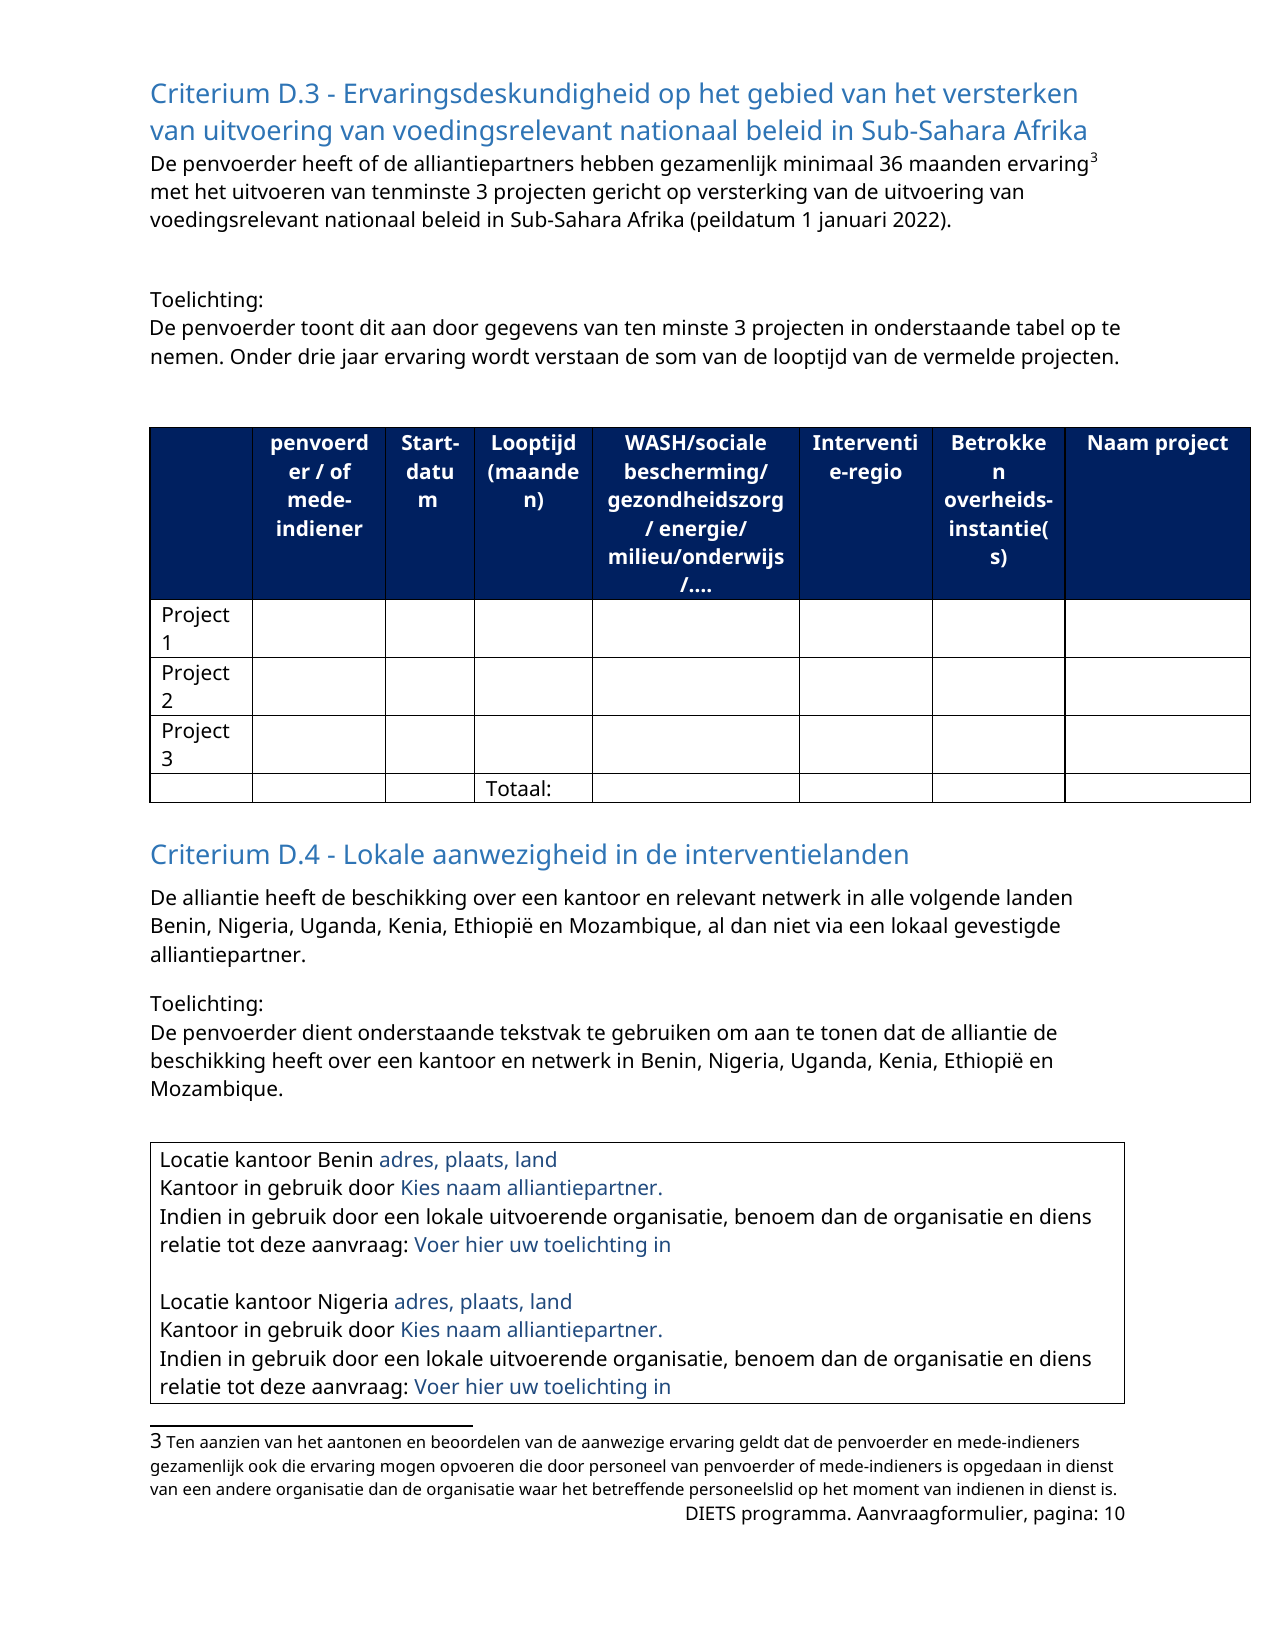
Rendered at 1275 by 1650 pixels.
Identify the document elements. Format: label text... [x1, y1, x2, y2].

text Indien in gebruik door een lokale uitvoerende organisatie, benoem dan de organisatie en diens relatie tot deze aanvraag: Voer hier uw toelichting in [151, 1341, 1124, 1403]
text Ten aanzien van het aantonen en beoordelen van de aanwezige ervaring geldt dat de penvoerder en mede-indieners gezamenlijk ook die ervaring mogen opvoeren die door personeel van penvoerder of mede-indieners is opgedaan in dienst van een andere organisatie dan de organisatie waar het betreffende personeelslid op het moment van indienen in dienst is. [150, 1426, 1125, 1500]
text Toelichting: De penvoerder dient onderstaande tekstvak te gebruiken om aan te tonen dat de alliantie de beschikking heeft over een kantoor en netwerk in Benin, Nigeria, Uganda, Kenia, Ethiopië en Mozambique. [150, 989, 1125, 1103]
table_cell [386, 600, 474, 657]
table_header WASH/sociale bescherming/ gezondheidszorg/ energie/ milieu/onderwijs/…. [593, 428, 799, 599]
table_header Start-datum [386, 428, 474, 599]
table_cell [593, 600, 799, 657]
table_cell [933, 658, 1064, 715]
table_header [151, 428, 252, 599]
table_header Betrokken­ overheids-instantie(s) [933, 428, 1064, 599]
text Toelichting: [150, 285, 1125, 313]
subtitle Criterium D.3 - Ervaringsdeskundigheid op het gebied van het versterken van uitvoering van voedingsrelevant nationaal beleid in Sub-Sahara Afrika [150, 75, 1125, 149]
table_cell [933, 600, 1064, 657]
table_cell [933, 716, 1064, 773]
table_cell [593, 774, 799, 802]
table_cell [800, 774, 932, 802]
text De penvoerder heeft of de alliantiepartners hebben gezamenlijk minimaal 36 maanden ervaring met het uitvoeren van tenminste 3 projecten gericht op versterking van de uitvoering van voedingsrelevant nationaal beleid in Sub-Sahara Afrika (peildatum 1 januari 2022). [150, 149, 1125, 234]
text Locatie kantoor Benin adres, plaats, land [151, 1143, 1124, 1170]
table_cell Project 3 [151, 716, 252, 773]
text De alliantie heeft de beschikking over een kantoor en relevant netwerk in alle volgende landen Benin, Nigeria, Uganda, Kenia, Ethiopië en Mozambique, al dan niet via een lokaal gevestigde alliantiepartner. [150, 883, 1125, 968]
table_cell [800, 658, 932, 715]
table_cell [475, 658, 592, 715]
text Indien in gebruik door een lokale uitvoerende organisatie, benoem dan de organisatie en diens relatie tot deze aanvraag: Voer hier uw toelichting in [151, 1199, 1124, 1259]
table_cell [386, 658, 474, 715]
table_cell [253, 600, 385, 657]
table_cell Project 1 [151, 600, 252, 657]
table_cell Project 2 [151, 658, 252, 715]
table_cell [1066, 600, 1250, 657]
table_header penvoerder / of mede-indiener [253, 428, 385, 599]
table_cell [933, 774, 1064, 802]
table_cell [386, 716, 474, 773]
table_cell [475, 716, 592, 773]
table_cell [253, 774, 385, 802]
table_cell [800, 716, 932, 773]
table_cell [253, 716, 385, 773]
table_cell [800, 600, 932, 657]
text De penvoerder toont dit aan door gegevens van ten minste 3 projecten in onderstaande tabel op te nemen. Onder drie jaar ervaring wordt verstaan de som van de looptijd van de vermelde projecten. [149, 313, 1125, 370]
text Locatie kantoor Nigeria adres, plaats, land [151, 1284, 1124, 1312]
table_cell [593, 716, 799, 773]
table_cell [151, 774, 252, 802]
table_cell [253, 658, 385, 715]
table_cell [475, 600, 592, 657]
table_cell [386, 774, 474, 802]
table_header Interventie­-regio [800, 428, 932, 599]
text Kantoor in gebruik door Kies naam alliantiepartner. [151, 1170, 1124, 1199]
table_cell Totaal: [475, 774, 592, 802]
table_cell [593, 658, 799, 715]
table_cell [1066, 774, 1250, 802]
text Kantoor in gebruik door Kies naam alliantiepartner. [151, 1312, 1124, 1341]
table_header Looptijd (maanden) [475, 428, 592, 599]
table_cell [1066, 658, 1250, 715]
table_cell [1066, 716, 1250, 773]
subtitle Criterium D.4 - Lokale aanwezigheid in de interventielanden [150, 836, 1125, 873]
table_header Naam project [1066, 428, 1250, 599]
